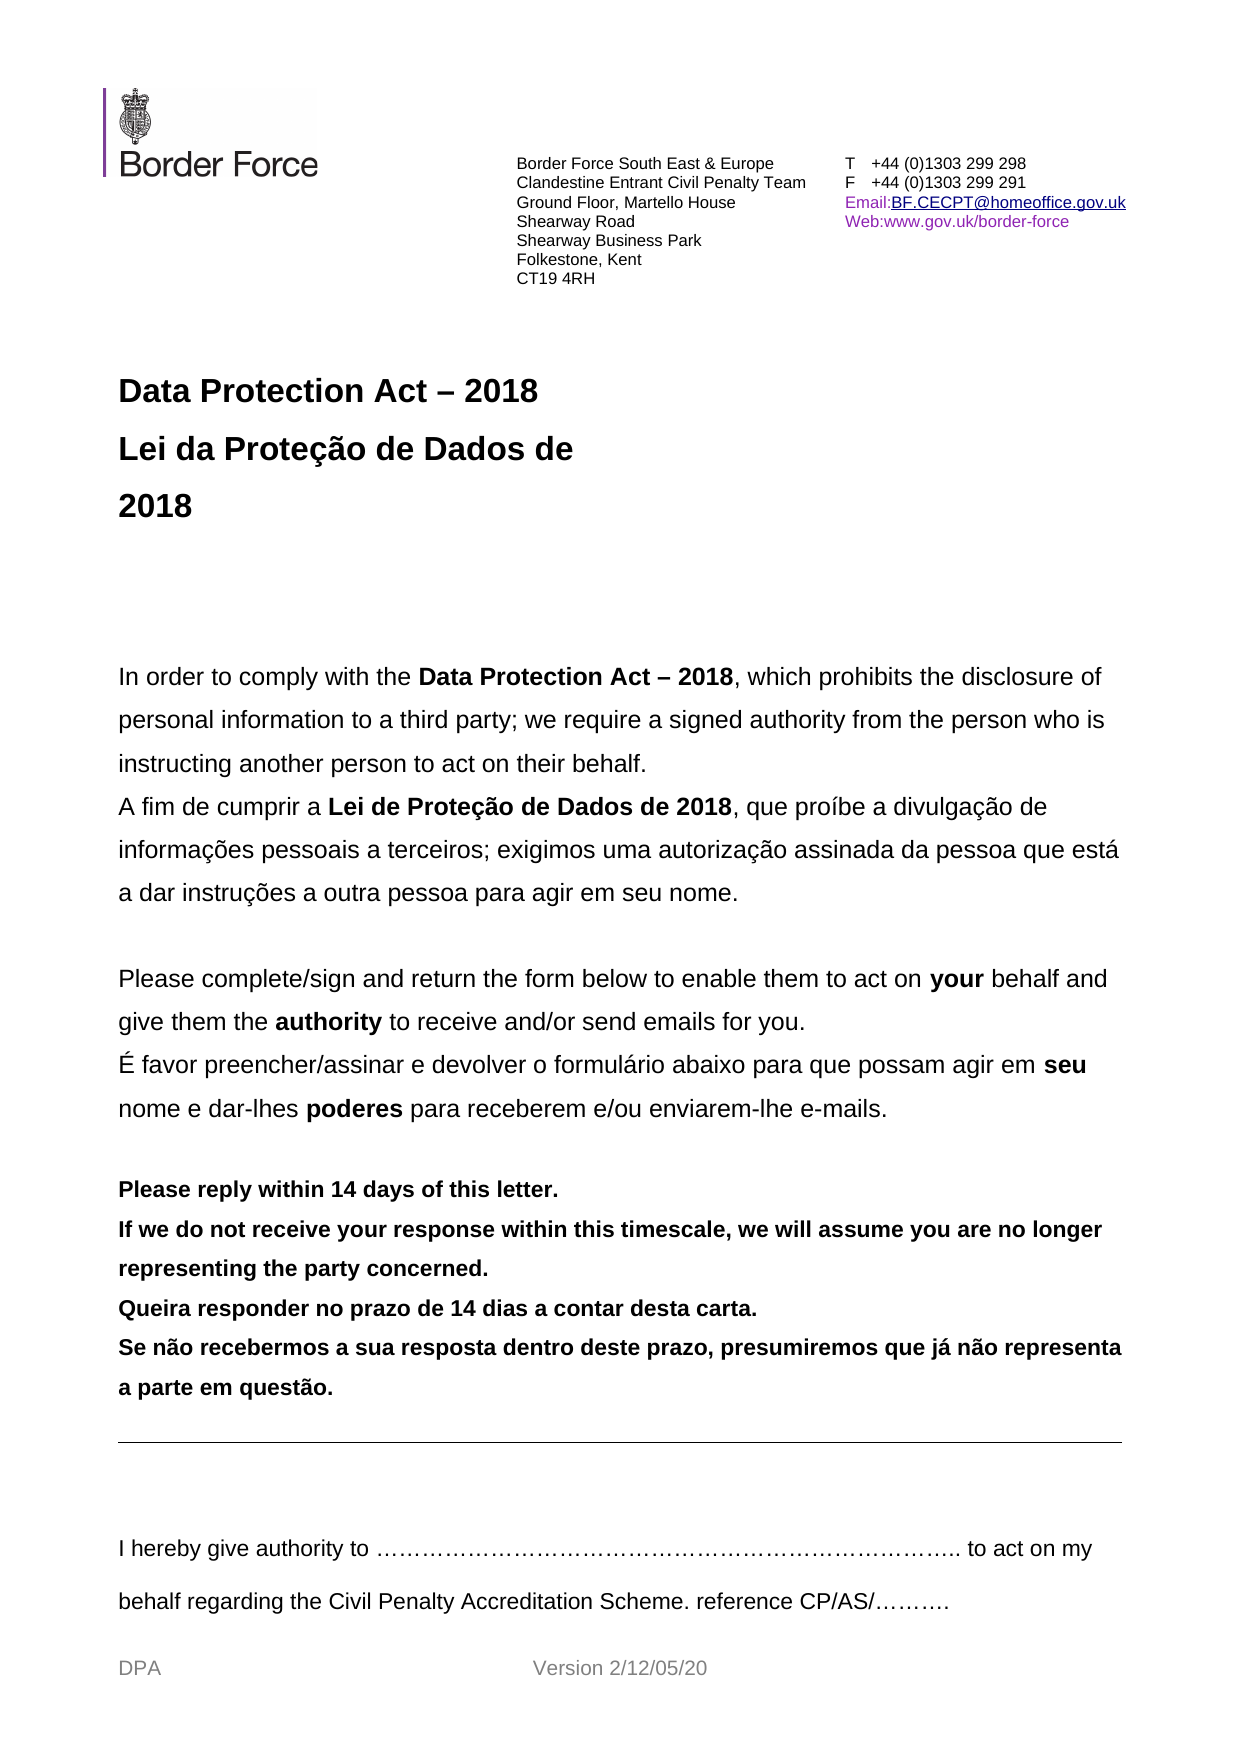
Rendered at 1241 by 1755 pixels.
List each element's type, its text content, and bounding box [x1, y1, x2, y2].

text Please reply within 14 days of this letter. [118, 1176, 1122, 1203]
table_header [123, 154, 516, 332]
table_header Border Force South East & Europe Clandestine Entrant Civil Penalty Team Ground Floor, Martello House Shearway Road Shearway Business Park Folkestone, Kent CT19 4RH [516, 154, 841, 332]
text A fim de cumprir a Lei de Proteção de Dados de 2018, que proíbe a divulgação de informações pessoais a terceiros; exigimos uma autorização assinada da pessoa que está a dar instruções a outra pessoa para agir em seu nome. [118, 792, 1122, 907]
table_header [118, 177, 123, 332]
table_cell [577, 332, 902, 623]
table_cell [902, 332, 1167, 623]
text Please complete/sign and return the form below to enable them to act on your behalf and give them the authority to receive and/or send emails for you. É favor preencher/assinar e devolver o formulário abaixo para que possam agir em seu nome e dar-lhes poderes para receberem e/ou enviarem-lhe e-mails. [118, 964, 1122, 1122]
text If we do not receive your response within this timescale, we will assume you are no longer representing the party concerned. Queira responder no prazo de 14 dias a contar desta carta. [118, 1216, 1122, 1321]
text In order to comply with the Data Protection Act – 2018, which prohibits the disclosure of personal information to a third party; we require a signed authority from the person who is instructing another person to act on their behalf. [118, 662, 1122, 777]
table_header T +44 (0)1303 299 298 F +44 (0)1303 299 291 Email:BF.CECPT@homeoffice.gov.uk Web:www.gov.uk/border-force [841, 154, 1167, 332]
text Se não recebermos a sua resposta dentro deste prazo, presumiremos que já não representa a parte em questão. [118, 1334, 1122, 1400]
table_cell Data Protection Act – 2018 Lei da Proteção de Dados de 2018 [118, 332, 577, 623]
text I hereby give authority to ………………………………………………………………….. to act on my behalf regarding the Civil Penalty Accreditation Scheme. reference CP/AS/………. [118, 1535, 1122, 1614]
